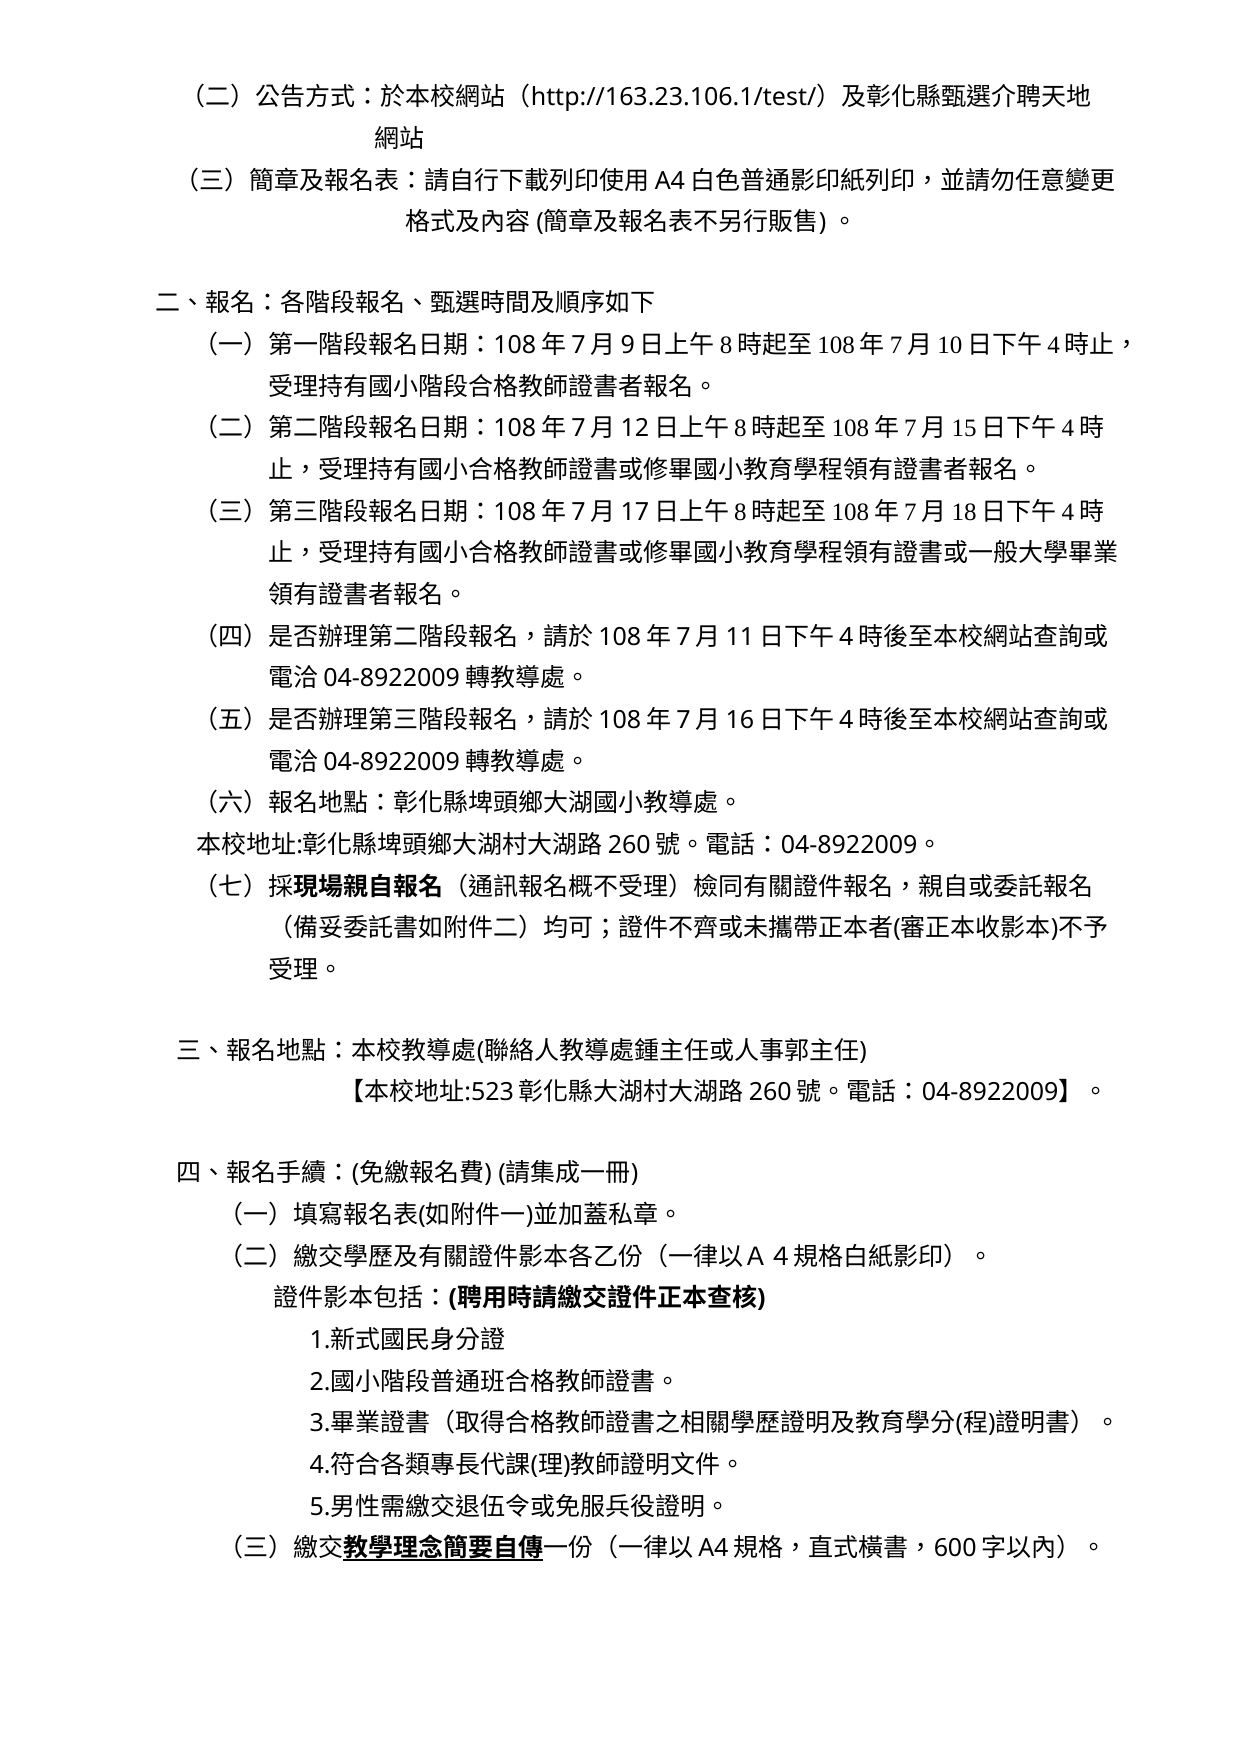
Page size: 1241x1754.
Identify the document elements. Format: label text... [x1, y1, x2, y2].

text （一）第一階段報名日期：108年7月9日上午8時起至108年7月10日下午4時止，受理持有國小階段合格教師證書者報名。 [193, 324, 1122, 402]
text 3.畢業證書（取得合格教師證書之相關學歷證明及教育學分(程)證明書）。 [118, 1403, 1122, 1439]
text 三、報名地點：本校教導處(聯絡人教導處鍾主任或人事郭主任) [177, 1030, 1122, 1066]
text （三）第三階段報名日期：108年7月17日上午8時起至108年7月18日下午4時止，受理持有國小合格教師證書或修畢國小教育學程領有證書或一般大學畢業領有證書者報名。 [193, 491, 1122, 611]
text （三）簡章及報名表：請自行下載列印使用A4白色普通影印紙列印，並請勿任意變更格式及內容 (簡章及報名表不另行販售) 。 [168, 160, 1122, 238]
text （二）公告方式：於本校網站（http://163.23.106.1/test/）及彰化縣甄選介聘天地 [181, 77, 1122, 113]
text （三）繳交教學理念簡要自傳一份（一律以A4規格，直式橫書，600字以內）。 [118, 1528, 1122, 1564]
text （六）報名地點：彰化縣埤頭鄉大湖國小教導處。 [193, 783, 1122, 819]
text 4.符合各類專長代課(理)教師證明文件。 [206, 1444, 1122, 1481]
text 二、報名：各階段報名、甄選時間及順序如下 [156, 283, 1122, 319]
text （四）是否辦理第二階段報名，請於108年7月11日下午4時後至本校網站查詢或電洽04-8922009轉教導處。 [193, 616, 1122, 694]
text 2.國小階段普通班合格教師證書。 [206, 1361, 1122, 1397]
text （二）第二階段報名日期：108年7月12日上午8時起至108年7月15日下午4時止，受理持有國小合格教師證書或修畢國小教育學程領有證書者報名。 [193, 408, 1122, 486]
text 【本校地址:523彰化縣大湖村大湖路260號。電話：04-8922009】。 [177, 1072, 1122, 1108]
text （一）填寫報名表(如附件一)並加蓋私章。 [218, 1194, 1122, 1231]
text 5.男性需繳交退伍令或免服兵役證明。 [206, 1486, 1122, 1522]
text 四、報名手續：(免繳報名費) (請集成一冊) [177, 1153, 1122, 1189]
text （二）繳交學歷及有關證件影本各乙份（一律以Ａ４規格白紙影印）。 [218, 1236, 1122, 1272]
text 1.新式國民身分證 [206, 1319, 1122, 1356]
text 本校地址:彰化縣埤頭鄉大湖村大湖路260號。電話：04-8922009。 [118, 824, 1122, 861]
text （五）是否辦理第三階段報名，請於108年7月16日下午4時後至本校網站查詢或電洽04-8922009轉教導處。 [193, 699, 1122, 777]
text 網站 [212, 118, 1122, 155]
text 證件影本包括：(聘用時請繳交證件正本查核) [206, 1278, 1122, 1314]
text （七）採現場親自報名（通訊報名概不受理）檢同有關證件報名，親自或委託報名（備妥委託書如附件二）均可；證件不齊或未攜帶正本者(審正本收影本)不予受理。 [193, 866, 1122, 986]
